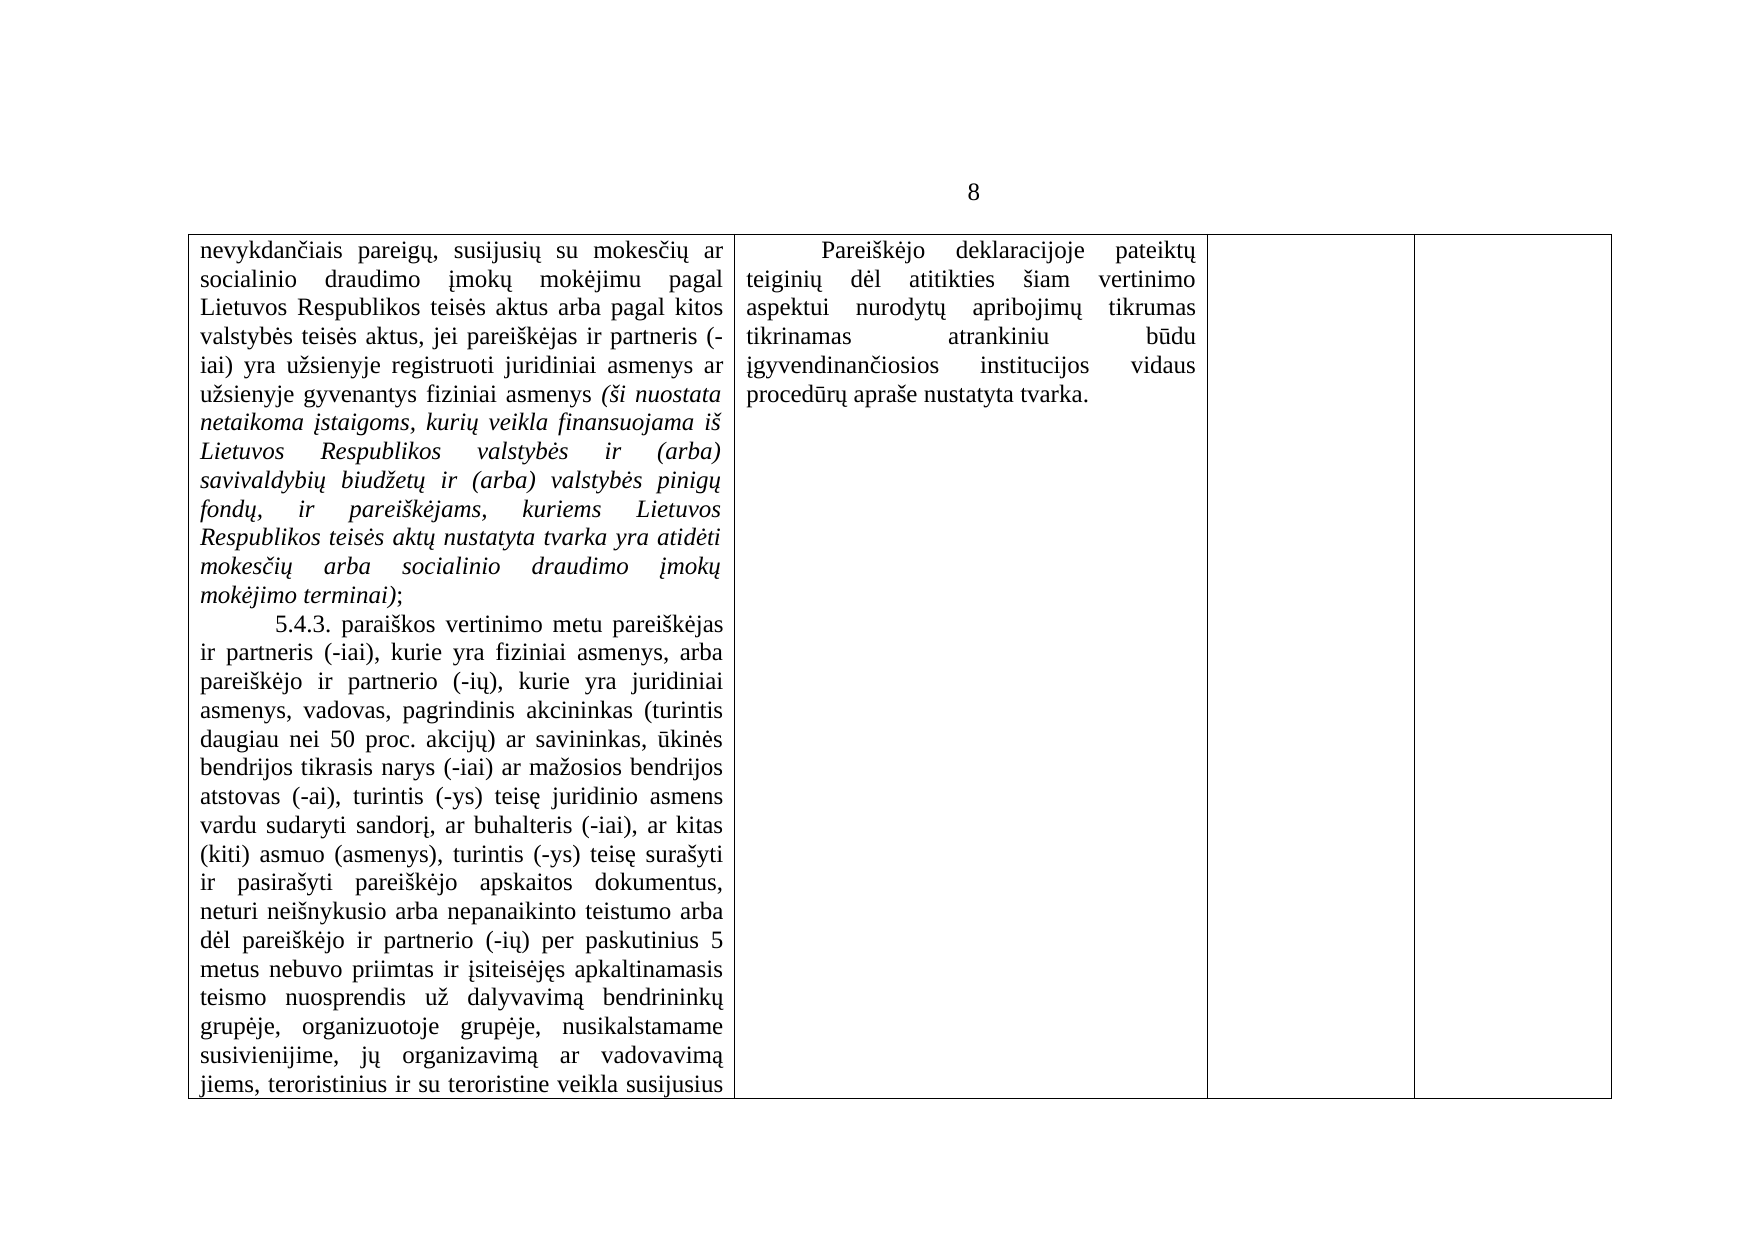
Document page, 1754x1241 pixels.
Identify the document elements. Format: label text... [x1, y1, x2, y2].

table_cell Pareiškėjo deklaracijoje pateiktų teiginių dėl atitikties šiam vertinimo aspektui nurodytų apribojimų tikrumas tikrinamas atrankiniu būdu įgyvendinančiosios institucijos vidaus procedūrų apraše nustatyta tvarka. [735, 235, 1207, 1097]
table_cell nevykdančiais pareigų, susijusių su mokesčių ar socialinio draudimo įmokų mokėjimu pagal Lietuvos Respublikos teisės aktus arba pagal kitos valstybės teisės aktus, jei pareiškėjas ir partneris (-iai) yra užsienyje registruoti juridiniai asmenys ar užsienyje gyvenantys fiziniai asmenys (ši nuostata netaikoma įstaigoms, kurių veikla finansuojama iš Lietuvos Respublikos valstybės ir (arba) savivaldybių biudžetų ir (arba) valstybės pinigų fondų, ir pareiškėjams, kuriems Lietuvos Respublikos teisės aktų nustatyta tvarka yra atidėti mokesčių arba socialinio draudimo įmokų mokėjimo terminai); 5.4.3. paraiškos vertinimo metu pareiškėjas ir partneris (-iai), kurie yra fiziniai asmenys, arba pareiškėjo ir partnerio (-ių), kurie yra juridiniai asmenys, vadovas, pagrindinis akcininkas (turintis daugiau nei 50 proc. akcijų) ar savininkas, ūkinės bendrijos tikrasis narys (-iai) ar mažosios bendrijos atstovas (-ai), turintis (-ys) teisę juridinio asmens vardu sudaryti sandorį, ar buhalteris (-iai), ar kitas (kiti) asmuo (asmenys), turintis (-ys) teisę surašyti ir pasirašyti pareiškėjo apskaitos dokumentus, neturi neišnykusio arba nepanaikinto teistumo arba dėl pareiškėjo ir partnerio (-ių) per paskutinius 5 metus nebuvo priimtas ir įsiteisėjęs apkaltinamasis teismo nuosprendis už dalyvavimą bendrininkų grupėje, organizuotoje grupėje, nusikalstamame susivienijime, jų organizavimą ar vadovavimą jiems, teroristinius ir su teroristine veikla susijusius [189, 235, 734, 1097]
table_cell [1208, 235, 1414, 1097]
table_cell [1415, 235, 1611, 1097]
